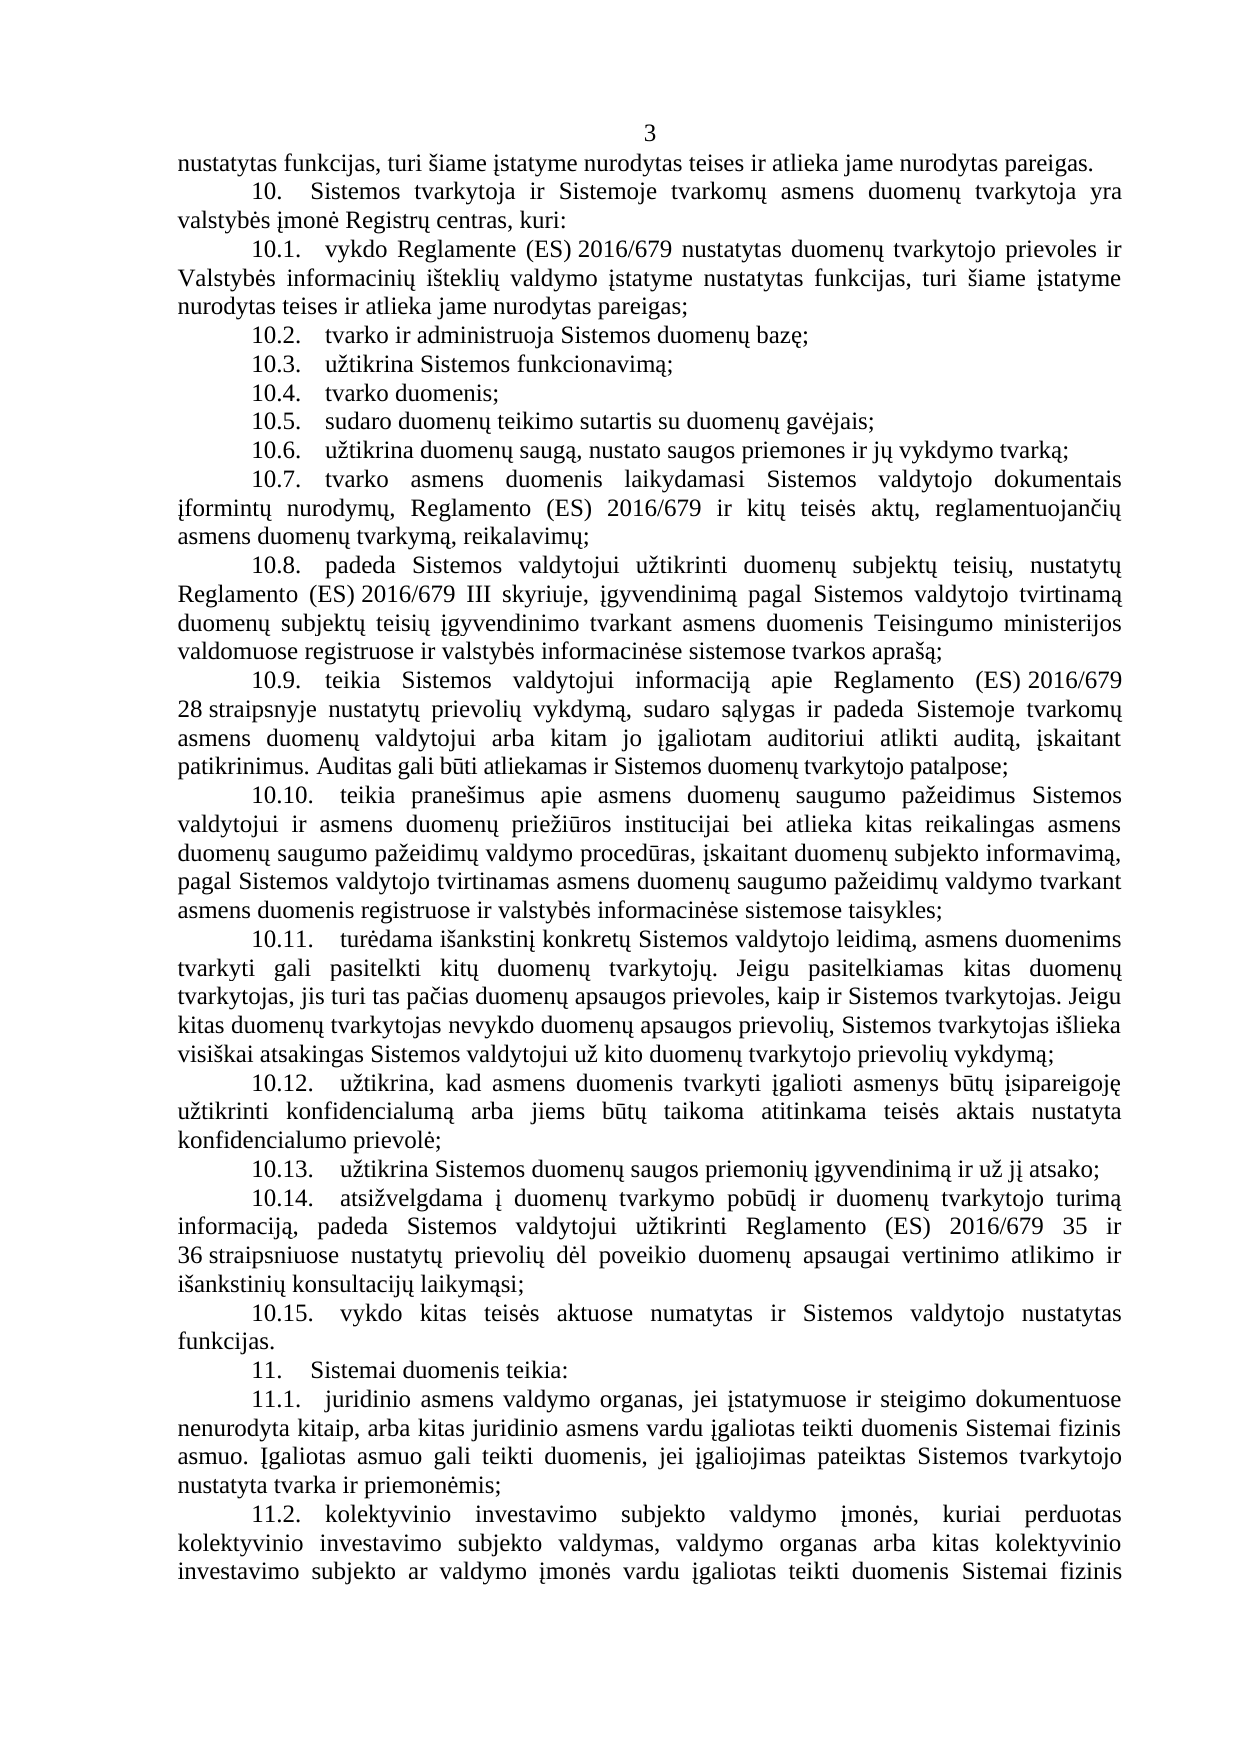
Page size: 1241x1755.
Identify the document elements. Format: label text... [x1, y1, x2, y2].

text 10.4. tvarko duomenis; [177, 378, 1122, 406]
text 10.14. atsižvelgdama į duomenų tvarkymo pobūdį ir duomenų tvarkytojo turimą informaciją, padeda Sistemos valdytojui užtikrinti Reglamento (ES) 2016/679 35 ir 36 straipsniuose nustatytų prievolių dėl poveikio duomenų apsaugai vertinimo atlikimo ir išankstinių konsultacijų laikymąsi; [177, 1183, 1122, 1298]
text 10.9. teikia Sistemos valdytojui informaciją apie Reglamento (ES) 2016/679 28 straipsnyje nustatytų prievolių vykdymą, sudaro sąlygas ir padeda Sistemoje tvarkomų asmens duomenų valdytojui arba kitam jo įgaliotam auditoriui atlikti auditą, įskaitant patikrinimus. Auditas gali būti atliekamas ir Sistemos duomenų tvarkytojo patalpose; [177, 665, 1122, 780]
text 10.7. tvarko asmens duomenis laikydamasi Sistemos valdytojo dokumentais įformintų nurodymų, Reglamento (ES) 2016/679 ir kitų teisės aktų, reglamentuojančių asmens duomenų tvarkymą, reikalavimų; [177, 464, 1122, 550]
text 10.1. vykdo Reglamente (ES) 2016/679 nustatytas duomenų tvarkytojo prievoles ir Valstybės informacinių išteklių valdymo įstatyme nustatytas funkcijas, turi šiame įstatyme nurodytas teises ir atlieka jame nurodytas pareigas; [177, 234, 1122, 320]
text 11. Sistemai duomenis teikia: [177, 1355, 1122, 1384]
text 11.1. juridinio asmens valdymo organas, jei įstatymuose ir steigimo dokumentuose nenurodyta kitaip, arba kitas juridinio asmens vardu įgaliotas teikti duomenis Sistemai fizinis asmuo. Įgaliotas asmuo gali teikti duomenis, jei įgaliojimas pateiktas Sistemos tvarkytojo nustatyta tvarka ir priemonėmis; [177, 1384, 1122, 1499]
text 10.15. vykdo kitas teisės aktuose numatytas ir Sistemos valdytojo nustatytas funkcijas. [177, 1298, 1122, 1355]
text 10.13. užtikrina Sistemos duomenų saugos priemonių įgyvendinimą ir už jį atsako; [177, 1154, 1122, 1183]
text 10.3. užtikrina Sistemos funkcionavimą; [177, 349, 1122, 378]
text 10.2. tvarko ir administruoja Sistemos duomenų bazę; [177, 320, 1122, 349]
text 10.10. teikia pranešimus apie asmens duomenų saugumo pažeidimus Sistemos valdytojui ir asmens duomenų priežiūros institucijai bei atlieka kitas reikalingas asmens duomenų saugumo pažeidimų valdymo procedūras, įskaitant duomenų subjekto informavimą, pagal Sistemos valdytojo tvirtinamas asmens duomenų saugumo pažeidimų valdymo tvarkant asmens duomenis registruose ir valstybės informacinėse sistemose taisykles; [177, 780, 1122, 924]
text 10.8. padeda Sistemos valdytojui užtikrinti duomenų subjektų teisių, nustatytų Reglamento (ES) 2016/679 III skyriuje, įgyvendinimą pagal Sistemos valdytojo tvirtinamą duomenų subjektų teisių įgyvendinimo tvarkant asmens duomenis Teisingumo ministerijos valdomuose registruose ir valstybės informacinėse sistemose tvarkos aprašą; [177, 550, 1122, 665]
text 10.12. užtikrina, kad asmens duomenis tvarkyti įgalioti asmenys būtų įsipareigoję užtikrinti konfidencialumą arba jiems būtų taikoma atitinkama teisės aktais nustatyta konfidencialumo prievolė; [177, 1068, 1122, 1154]
text nustatytas funkcijas, turi šiame įstatyme nurodytas teises ir atlieka jame nurodytas pareigas. [177, 148, 1122, 176]
text 10.11. turėdama išankstinį konkretų Sistemos valdytojo leidimą, asmens duomenims tvarkyti gali pasitelkti kitų duomenų tvarkytojų. Jeigu pasitelkiamas kitas duomenų tvarkytojas, jis turi tas pačias duomenų apsaugos prievoles, kaip ir Sistemos tvarkytojas. Jeigu kitas duomenų tvarkytojas nevykdo duomenų apsaugos prievolių, Sistemos tvarkytojas išlieka visiškai atsakingas Sistemos valdytojui už kito duomenų tvarkytojo prievolių vykdymą; [177, 924, 1122, 1068]
text 10.5. sudaro duomenų teikimo sutartis su duomenų gavėjais; [177, 406, 1122, 435]
text 10.6. užtikrina duomenų saugą, nustato saugos priemones ir jų vykdymo tvarką; [177, 435, 1122, 464]
text 10. Sistemos tvarkytoja ir Sistemoje tvarkomų asmens duomenų tvarkytoja yra valstybės įmonė Registrų centras, kuri: [177, 176, 1122, 234]
text 11.2. kolektyvinio investavimo subjekto valdymo įmonės, kuriai perduotas kolektyvinio investavimo subjekto valdymas, valdymo organas arba kitas kolektyvinio investavimo subjekto ar valdymo įmonės vardu įgaliotas teikti duomenis Sistemai fizinis [177, 1499, 1122, 1585]
